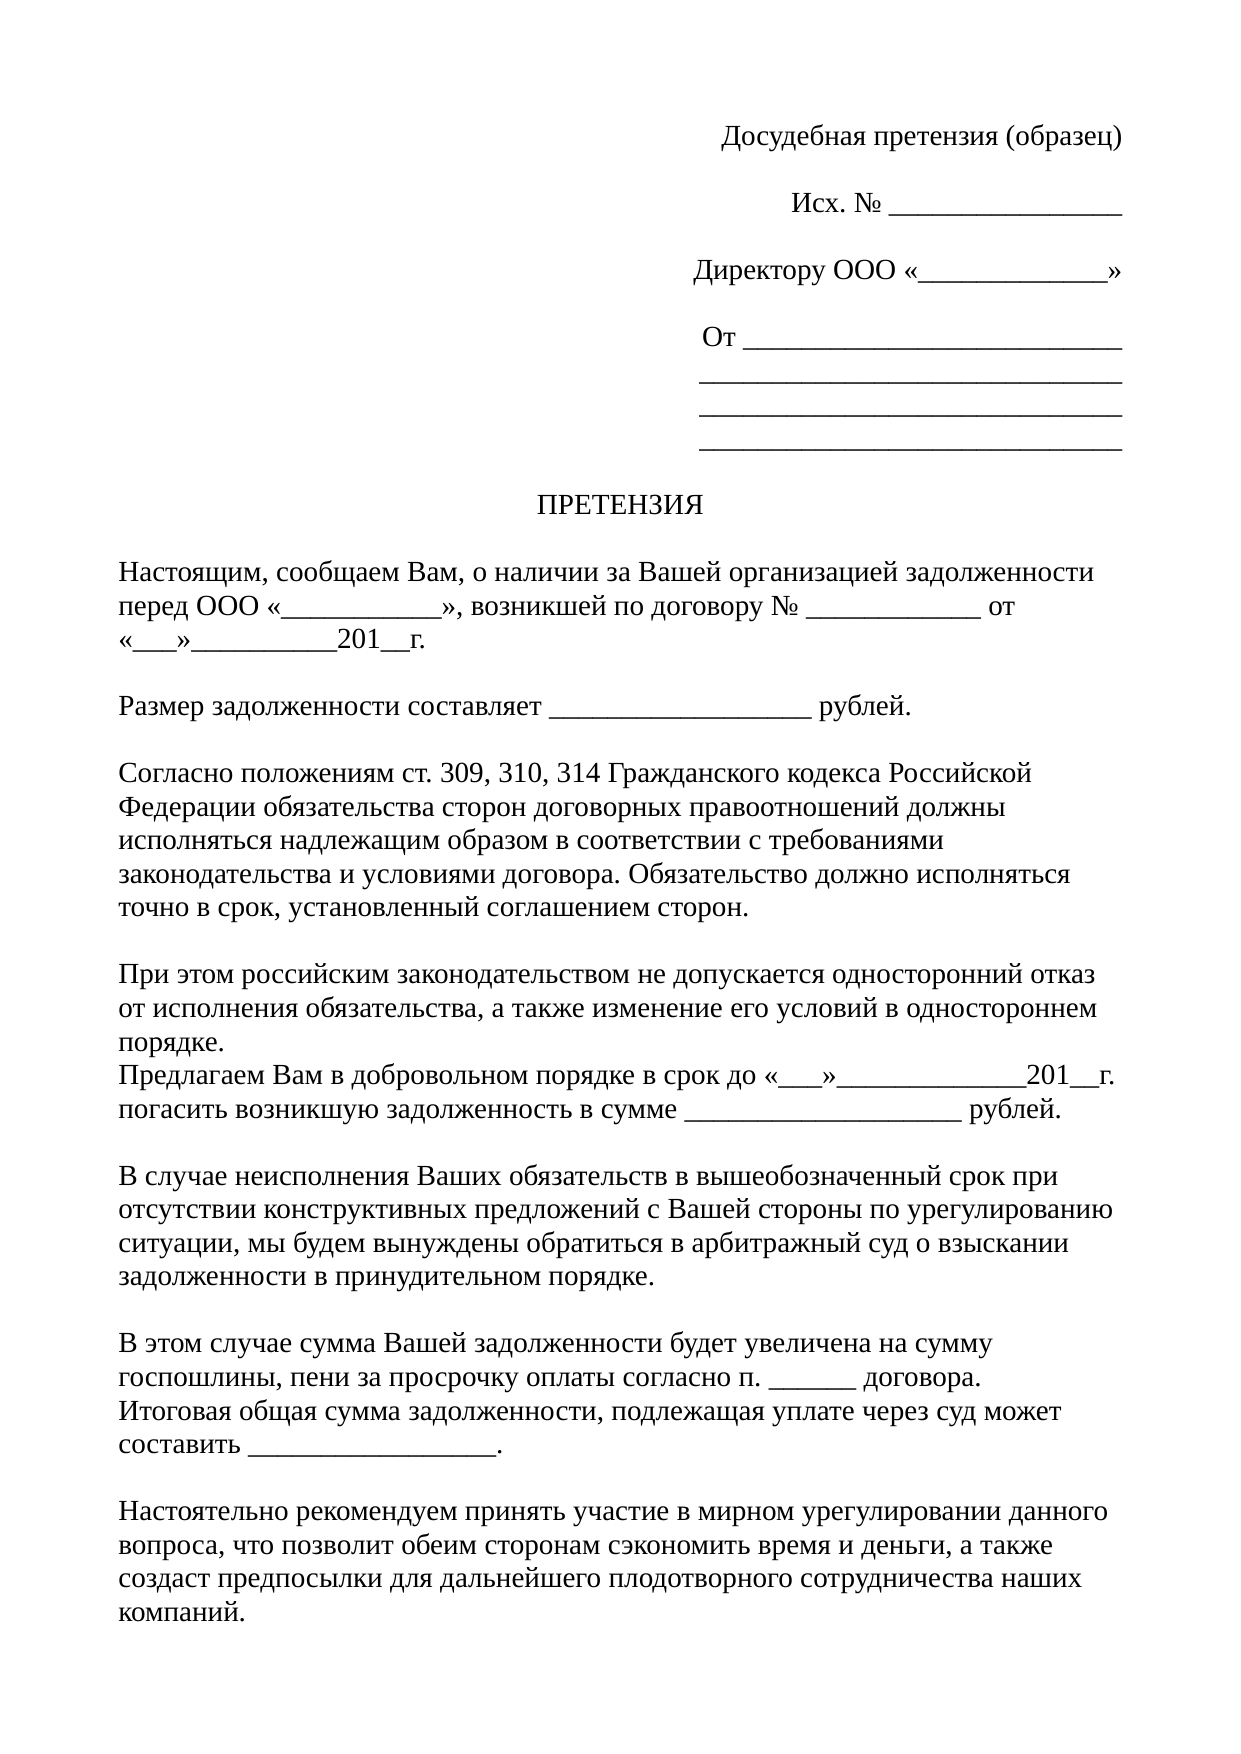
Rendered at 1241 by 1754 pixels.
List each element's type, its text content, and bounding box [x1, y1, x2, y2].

text Настоятельно рекомендуем принять участие в мирном урегулировании данного вопроса, что позволит обеим сторонам сэкономить время и деньги, а также создаст предпосылки для дальнейшего плодотворного сотрудничества наших компаний. [118, 1493, 1122, 1627]
text _____________________________ [118, 353, 1122, 386]
text _____________________________ [118, 386, 1122, 420]
text При этом российским законодательством не допускается односторонний отказ от исполнения обязательства, а также изменение его условий в одностороннем порядке. [118, 957, 1122, 1057]
text Директору ООО «_____________» [118, 252, 1122, 286]
text Итоговая общая сумма задолженности, подлежащая уплате через суд может составить _________________. [118, 1393, 1122, 1460]
text Предлагаем Вам в добровольном порядке в срок до «___»_____________201__г. погасить возникшую задолженность в сумме ___________________ рублей. [118, 1057, 1122, 1124]
text Согласно положениям ст. 309, 310, 314 Гражданского кодекса Российской Федерации обязательства сторон договорных правоотношений должны исполняться надлежащим образом в соответствии с требованиями законодательства и условиями договора. Обязательство должно исполняться точно в срок, установленный соглашением сторон. [118, 755, 1122, 923]
text Исх. № ________________ [118, 185, 1122, 219]
text _____________________________ [118, 420, 1122, 453]
text ПРЕТЕНЗИЯ [118, 487, 1122, 521]
text В этом случае сумма Вашей задолженности будет увеличена на сумму госпошлины, пени за просрочку оплаты согласно п. ______ договора. [118, 1326, 1122, 1393]
text Настоящим, сообщаем Вам, о наличии за Вашей организацией задолженности перед ООО «___________», возникшей по договору № ____________ от «___»__________201__г. [118, 554, 1122, 655]
text Размер задолженности составляет __________________ рублей. [118, 688, 1122, 722]
text От __________________________ [118, 319, 1122, 353]
text В случае неисполнения Ваших обязательств в вышеобозначенный срок при отсутствии конструктивных предложений с Вашей стороны по урегулированию ситуации, мы будем вынуждены обратиться в арбитражный суд о взыскании задолженности в принудительном порядке. [118, 1158, 1122, 1292]
text Досудебная претензия (образец) [118, 118, 1122, 152]
